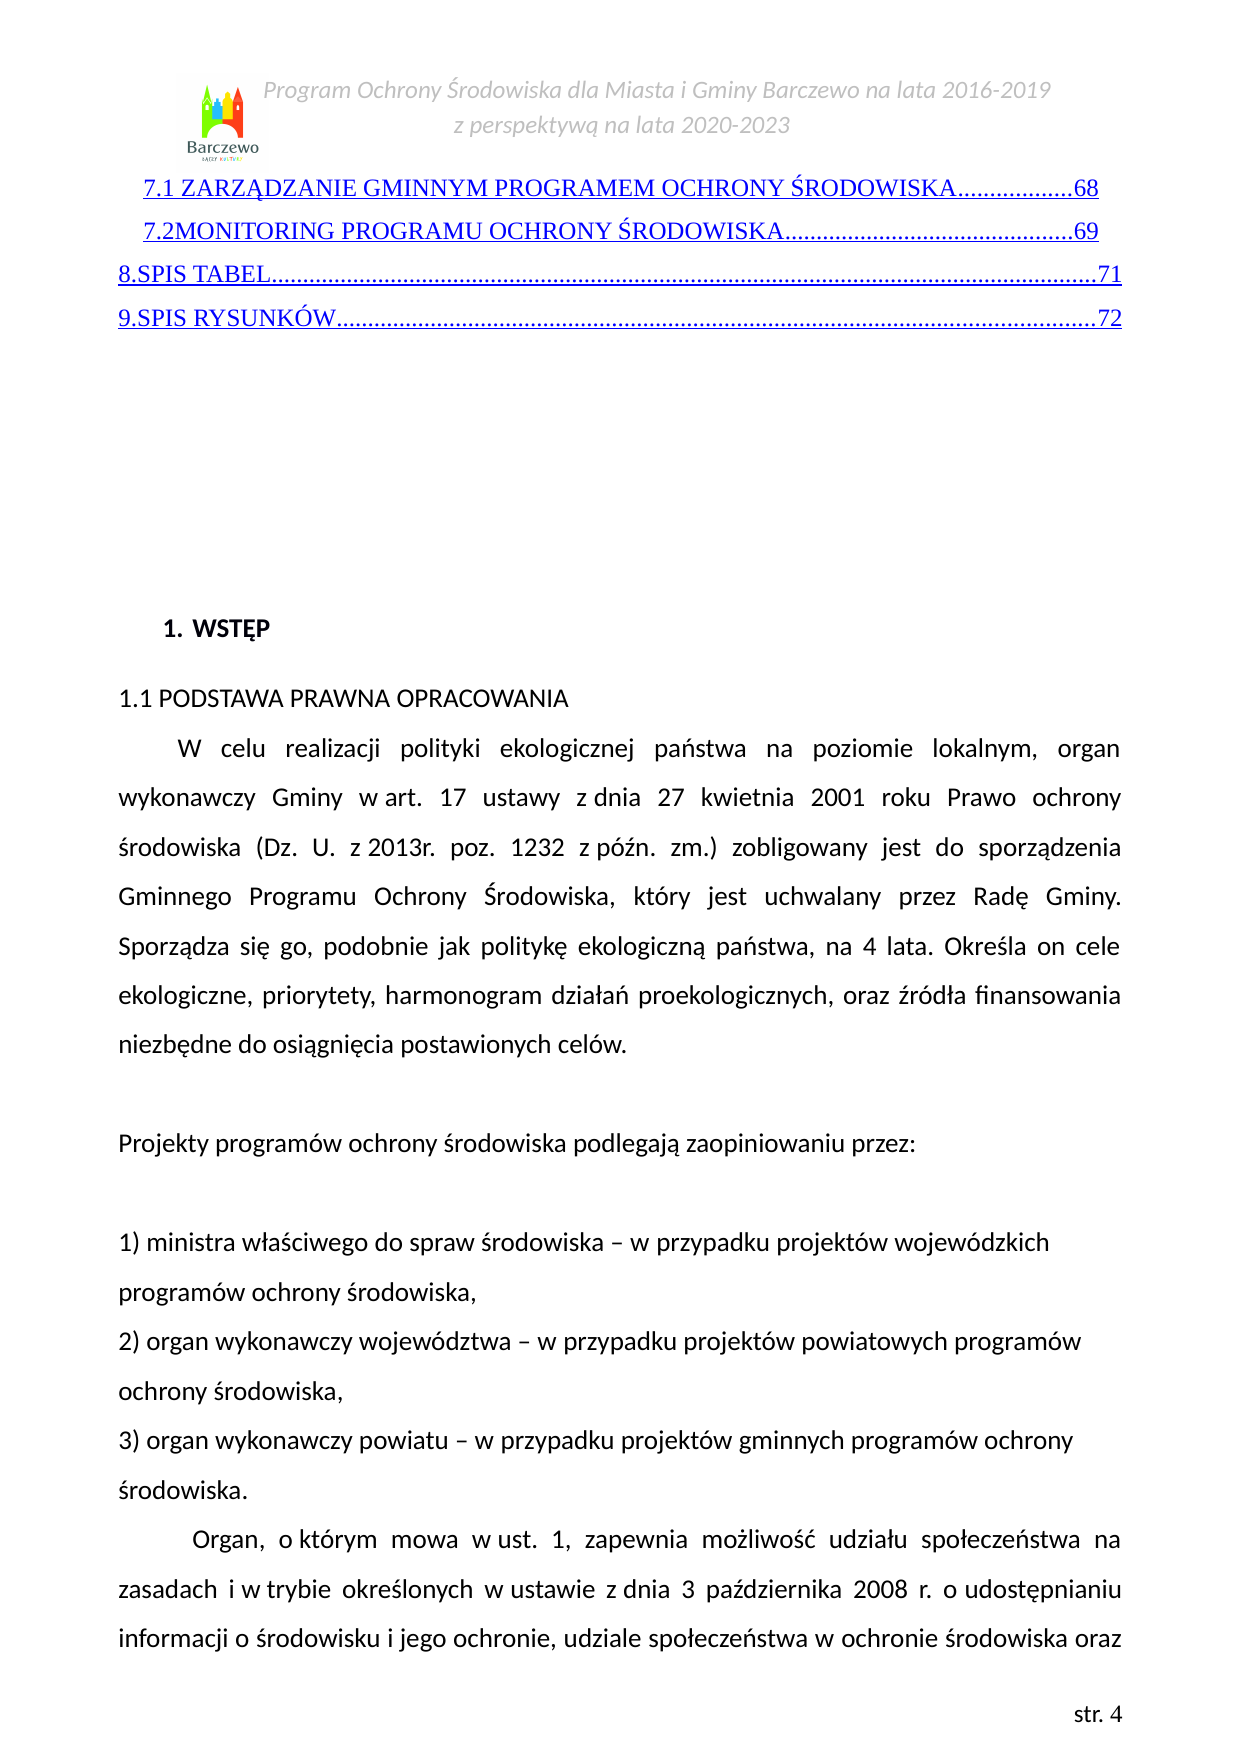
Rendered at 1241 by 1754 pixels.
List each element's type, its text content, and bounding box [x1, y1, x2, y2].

text 1) ministra właściwego do spraw środowiska – w przypadku projektów wojewódzkich programów ochrony środowiska, [118, 1176, 1122, 1308]
text Projekty programów ochrony środowiska podlegają zaopiniowaniu przez: [118, 1127, 1122, 1159]
text 9.SPIS RYSUNKÓW 72 [118, 303, 1122, 328]
subtitle 1.1 PODSTAWA PRAWNA OPRACOWANIA [118, 681, 1122, 714]
subtitle WSTĘP [162, 611, 1122, 644]
text W celu realizacji polityki ekologicznej państwa na poziomie lokalnym, organ wykonawczy Gminy w art. 17 ustawy z dnia 27 kwietnia 2001 roku Prawo ochrony środowiska (Dz. U. z 2013r. poz. 1232 z późn. zm.) zobligowany jest do sporządzenia Gminnego Programu Ochrony Środowiska, który jest uchwalany przez Radę Gminy. Sporządza się go, podobnie jak politykę ekologiczną państwa, na 4 lata. Określa on cele ekologiczne, priorytety, harmonogram działań proekologicznych, oraz źródła finansowania niezbędne do osiągnięcia postawionych celów. [118, 731, 1122, 1061]
text 8.SPIS TABEL 71 [118, 259, 1122, 284]
text Organ, o którym mowa w ust. 1, zapewnia możliwość udziału społeczeństwa na zasadach i w trybie określonych w ustawie z dnia 3 października 2008 r. o udostępnianiu informacji o środowisku i jego ochronie, udziale społeczeństwa w ochronie środowiska oraz [118, 1522, 1122, 1654]
picture [175, 73, 270, 173]
text 2) organ wykonawczy województwa – w przypadku projektów powiatowych programów ochrony środowiska, 3) organ wykonawczy powiatu – w przypadku projektów gminnych programów ochrony środowiska. [118, 1324, 1122, 1506]
text 7.2MONITORING PROGRAMU OCHRONY ŚRODOWISKA 69 [143, 216, 1099, 241]
text 7.1 ZARZĄDZANIE GMINNYM PROGRAMEM OCHRONY ŚRODOWISKA 68 [143, 173, 1099, 198]
